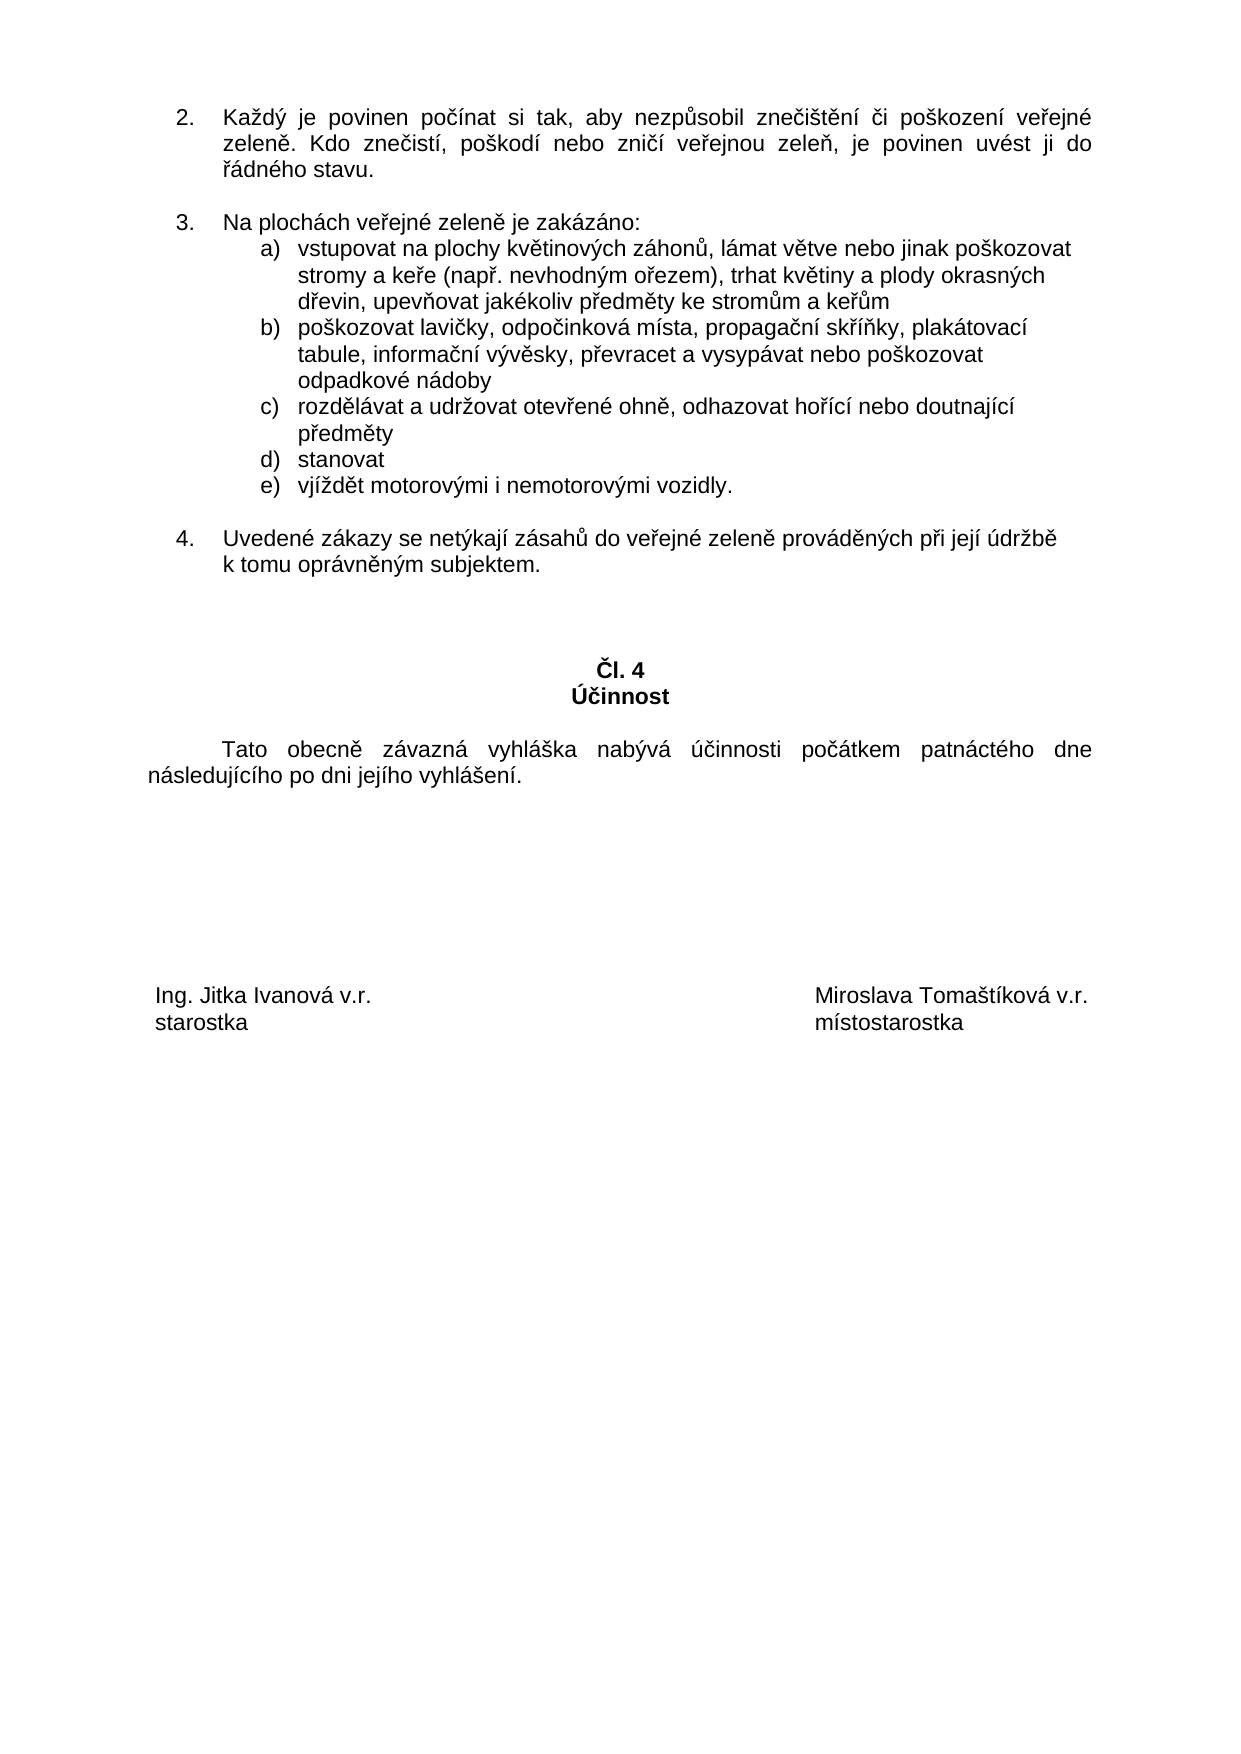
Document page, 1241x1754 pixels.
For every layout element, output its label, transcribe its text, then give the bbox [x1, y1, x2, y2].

text Účinnost [148, 683, 1093, 709]
table_header [478, 956, 807, 982]
table_header [807, 956, 1137, 982]
table_cell starostka [148, 1009, 477, 1035]
list Uvedené zákazy se netýkají zásahů do veřejné zeleně prováděných při její údržbě k tomu oprávněným subjektem. [185, 525, 1093, 578]
table_cell místostarostka [807, 1009, 1137, 1035]
list poškozovat lavičky, odpočinková místa, propagační skříňky, plakátovací tabule, informační vývěsky, převracet a vysypávat nebo poškozovat odpadkové nádoby [260, 314, 1093, 393]
list Každý je povinen počínat si tak, aby nezpůsobil znečištění či poškození veřejné zeleně. Kdo znečistí, poškodí nebo zničí veřejnou zeleň, je povinen uvést ji do řádného stavu. [185, 103, 1093, 182]
table_cell Ing. Jitka Ivanová v.r. [148, 982, 477, 1008]
table_header [148, 956, 477, 982]
table_cell [478, 982, 807, 1008]
list vjíždět motorovými i nemotorovými vozidly. [260, 472, 1093, 499]
list Na plochách veřejné zeleně je zakázáno: [185, 209, 1093, 235]
list rozdělávat a udržovat otevřené ohně, odhazovat hořící nebo doutnající předměty [260, 393, 1093, 446]
text Čl. 4 [148, 657, 1093, 683]
text Tato obecně závazná vyhláška nabývá účinnosti počátkem patnáctého dne následujícího po dni jejího vyhlášení. [148, 736, 1093, 789]
table_cell Miroslava Tomaštíková v.r. [807, 982, 1137, 1008]
list stanovat [260, 446, 1093, 472]
table_cell [478, 1009, 807, 1035]
list vstupovat na plochy květinových záhonů, lámat větve nebo jinak poškozovat stromy a keře (např. nevhodným ořezem), trhat květiny a plody okrasných dřevin, upevňovat jakékoliv předměty ke stromům a keřům [260, 235, 1093, 314]
